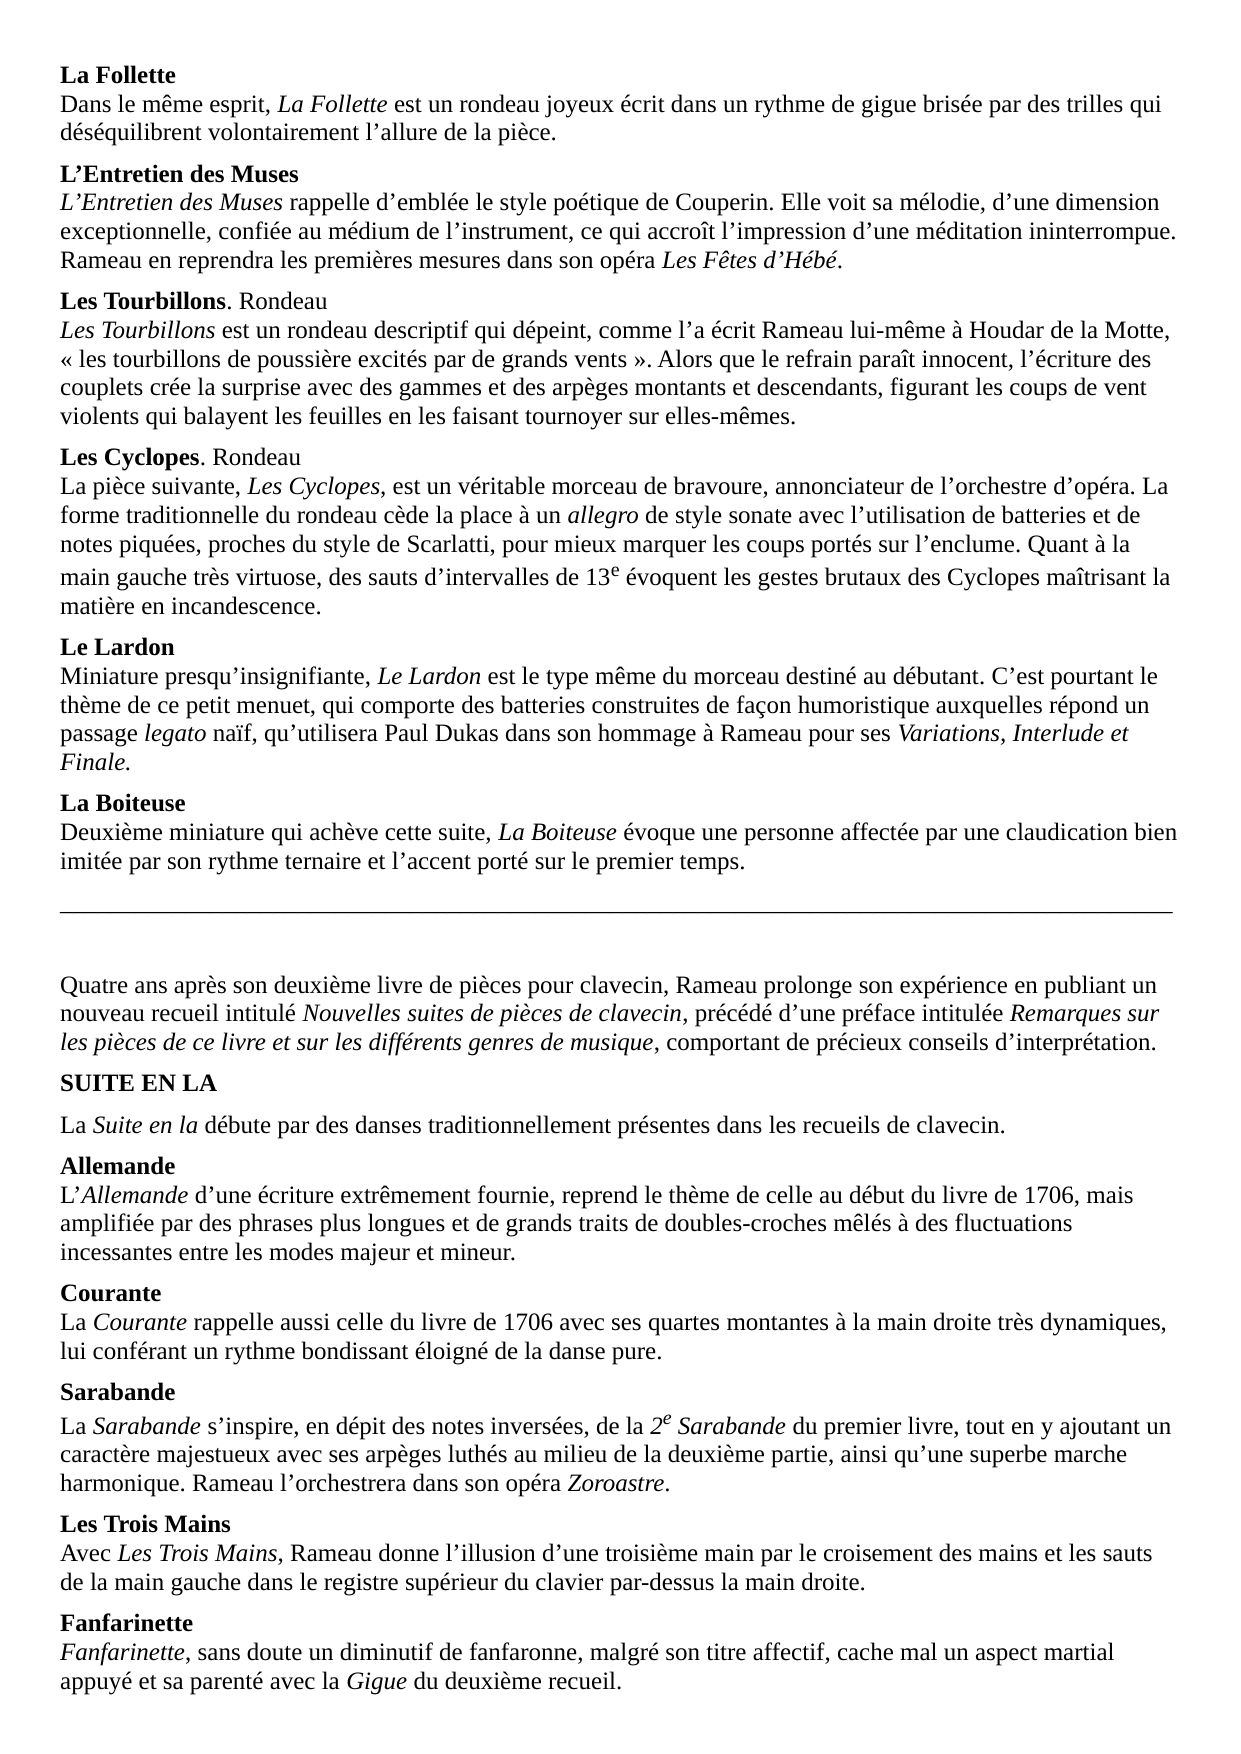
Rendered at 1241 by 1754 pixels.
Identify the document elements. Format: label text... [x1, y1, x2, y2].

text Fanfarinette Fanfarinette, sans doute un diminutif de fanfaronne, malgré son titre affectif, cache mal un aspect martial appuyé et sa parenté avec la Gigue du deuxième recueil. [60, 1608, 1182, 1694]
text _________________________________________________________________________________________ [60, 887, 1182, 916]
text Courante La Courante rappelle aussi celle du livre de 1706 avec ses quartes montantes à la main droite très dynamiques, lui conférant un rythme bondissant éloigné de la danse pure. [60, 1278, 1182, 1365]
text Les Cyclopes. Rondeau La pièce suivante, Les Cyclopes, est un véritable morceau de bravoure, annonciateur de l’orchestre d’opéra. La forme traditionnelle du rondeau cède la place à un allegro de style sonate avec l’utilisation de batteries et de notes piquées, proches du style de Scarlatti, pour mieux marquer les coups portés sur l’enclume. Quant à la main gauche très virtuose, des sauts d’intervalles de 13e évoquent les gestes brutaux des Cyclopes maîtrisant la matière en incandescence. [60, 442, 1182, 620]
text Le Lardon Miniature presqu’insignifiante, Le Lardon est le type même du morceau destiné au débutant. C’est pourtant le thème de ce petit menuet, qui comporte des batteries construites de façon humoristique auxquelles répond un passage legato naïf, qu’utilisera Paul Dukas dans son hommage à Rameau pour ses Variations, Interlude et Finale. [60, 632, 1182, 776]
text La Suite en la débute par des danses traditionnellement présentes dans les recueils de clavecin. [60, 1110, 1182, 1138]
text SUITE EN LA [60, 1068, 1182, 1097]
text Les Tourbillons. Rondeau Les Tourbillons est un rondeau descriptif qui dépeint, comme l’a écrit Rameau lui-même à Houdar de la Motte, « les tourbillons de poussière excités par de grands vents ». Alors que le refrain paraît innocent, l’écriture des couplets crée la surprise avec des gammes et des arpèges montants et descendants, figurant les coups de vent violents qui balayent les feuilles en les faisant tournoyer sur elles-mêmes. [60, 286, 1182, 430]
text Les Trois Mains Avec Les Trois Mains, Rameau donne l’illusion d’une troisième main par le croisement des mains et les sauts de la main gauche dans le registre supérieur du clavier par-dessus la main droite. [60, 1509, 1182, 1596]
text Sarabande La Sarabande s’inspire, en dépit des notes inversées, de la 2e Sarabande du premier livre, tout en y ajoutant un caractère majestueux avec ses arpèges luthés au milieu de la deuxième partie, ainsi qu’une superbe marche harmonique. Rameau l’orchestrera dans son opéra Zoroastre. [60, 1377, 1182, 1497]
text Allemande L’Allemande d’une écriture extrêmement fournie, reprend le thème de celle au début du livre de 1706, mais amplifiée par des phrases plus longues et de grands traits de doubles-croches mêlés à des fluctuations incessantes entre les modes majeur et mineur. [60, 1151, 1182, 1266]
text La Boiteuse Deuxième miniature qui achève cette suite, La Boiteuse évoque une personne affectée par une claudication bien imitée par son rythme ternaire et l’accent porté sur le premier temps. [60, 788, 1182, 875]
text Quatre ans après son deuxième livre de pièces pour clavecin, Rameau prolonge son expérience en publiant un nouveau recueil intitulé Nouvelles suites de pièces de clavecin, précédé d’une préface intitulée Remarques sur les pièces de ce livre et sur les différents genres de musique, comportant de précieux conseils d’interprétation. [60, 970, 1182, 1056]
text La Follette Dans le même esprit, La Follette est un rondeau joyeux écrit dans un rythme de gigue brisée par des trilles qui déséquilibrent volontairement l’allure de la pièce. [60, 60, 1182, 146]
text L’Entretien des Muses L’Entretien des Muses rappelle d’emblée le style poétique de Couperin. Elle voit sa mélodie, d’une dimension exceptionnelle, confiée au médium de l’instrument, ce qui accroît l’impression d’une méditation ininterrompue. Rameau en reprendra les premières mesures dans son opéra Les Fêtes d’Hébé. [60, 159, 1182, 274]
